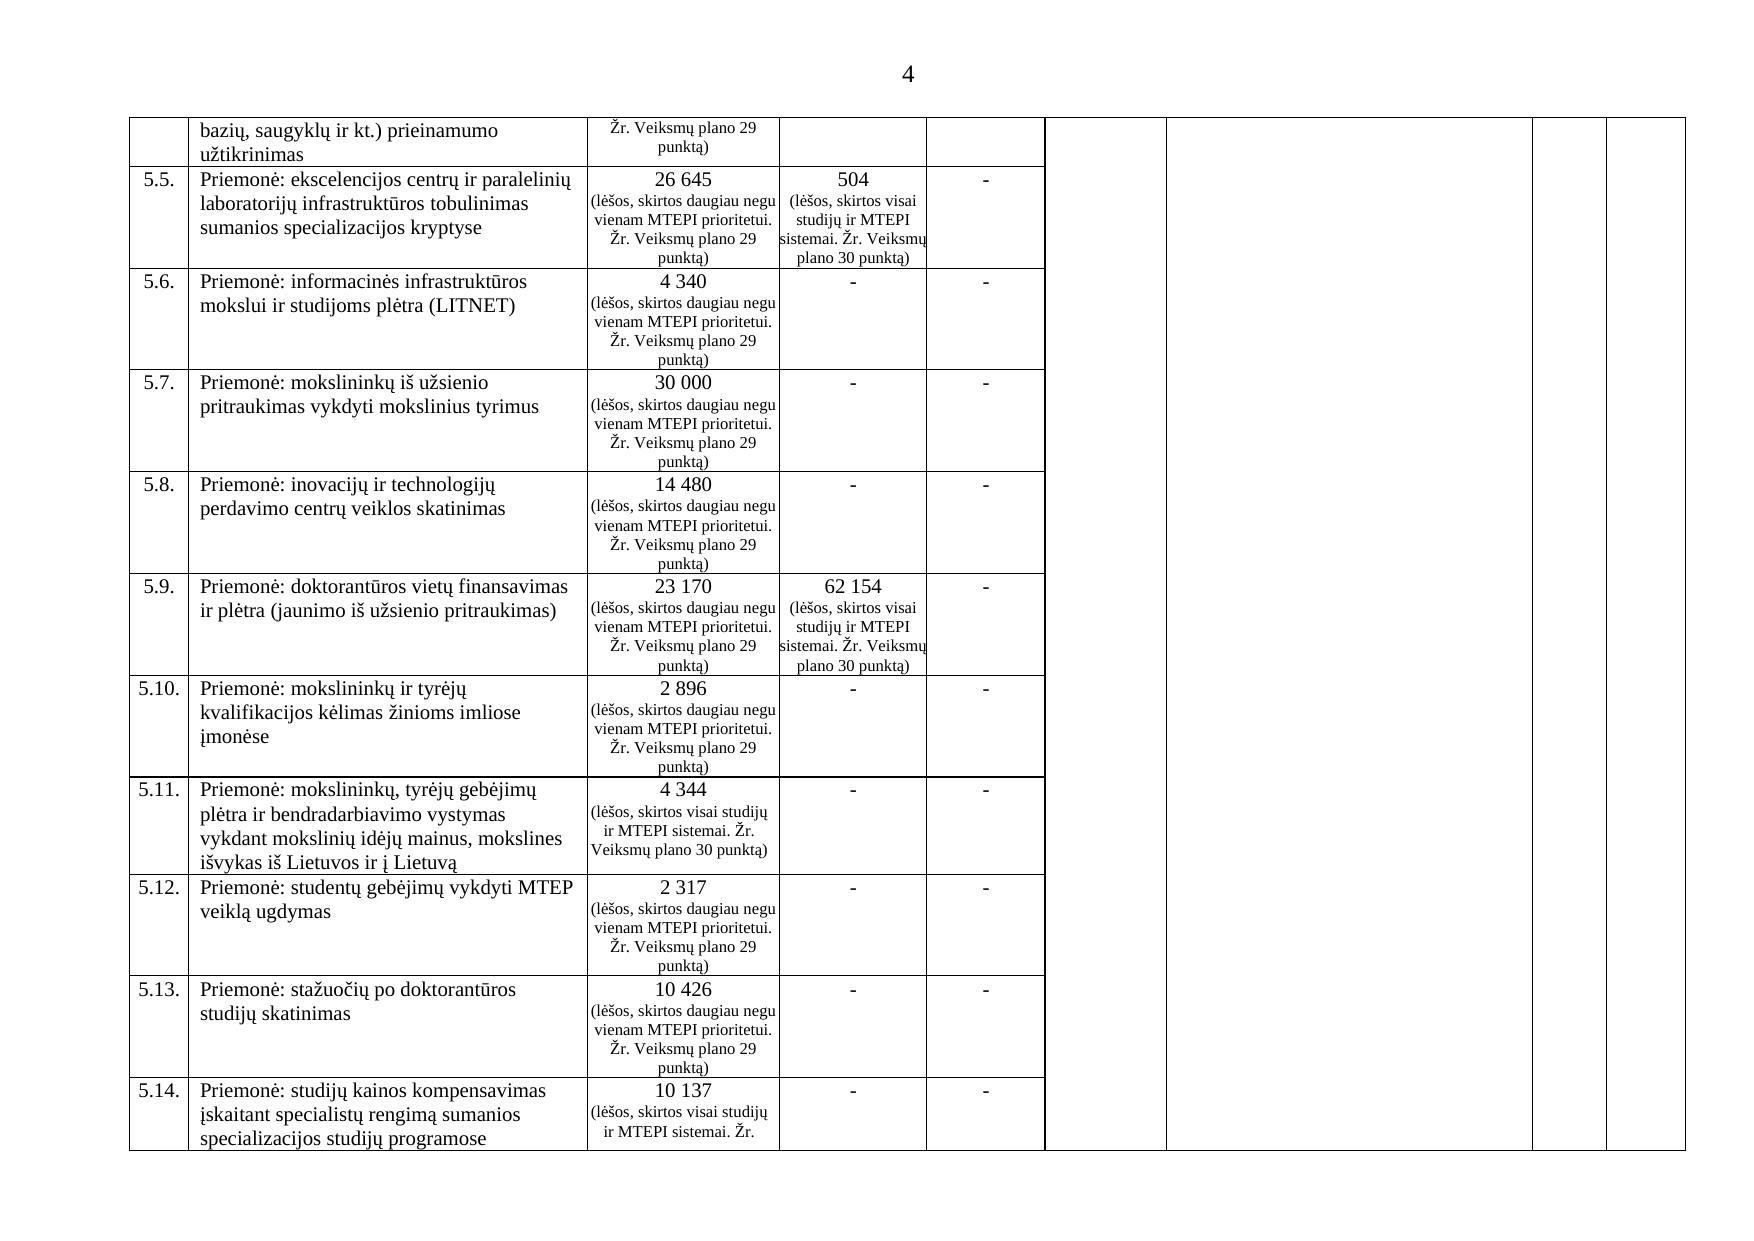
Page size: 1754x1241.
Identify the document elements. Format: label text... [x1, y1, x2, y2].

table_cell Priemonė: studentų gebėjimų vykdyti MTEP veiklą ugdymas [189, 875, 587, 975]
table_cell 4 344 (lėšos, skirtos visai studijų ir MTEPI sistemai. Žr. Veiksmų plano 30 punktą) [588, 778, 779, 874]
table_cell - [927, 269, 1044, 369]
table_cell - [927, 370, 1044, 471]
table_cell Priemonė: stažuočių po doktorantūros studijų skatinimas [189, 976, 587, 1077]
table_cell 5.13. [130, 976, 188, 1077]
table_cell Priemonė: mokslininkų ir tyrėjų kvalifikacijos kėlimas žinioms imliose įmonėse [189, 676, 587, 776]
table_cell 2 896 (lėšos, skirtos daugiau negu vienam MTEPI prioritetui. Žr. Veiksmų plano 29 punktą) [588, 676, 779, 776]
table_cell 5.6. [130, 269, 188, 369]
table_cell - [927, 118, 1044, 166]
table_cell 5.14. [130, 1078, 188, 1150]
table_cell 5.8. [130, 472, 188, 573]
table_cell Priemonė: mokslininkų, tyrėjų gebėjimų plėtra ir bendradarbiavimo vystymas vykdant mokslinių idėjų mainus, mokslines išvykas iš Lietuvos ir į Lietuvą [189, 778, 587, 874]
table_cell - [780, 118, 926, 166]
table_cell 62 154 (lėšos, skirtos visai studijų ir MTEPI sistemai. Žr. Veiksmų plano 30 punktą) [780, 574, 926, 674]
table_cell 5.10. [130, 676, 188, 776]
table_cell [1533, 118, 1606, 1150]
table_cell - [780, 778, 926, 874]
table_cell - [780, 370, 926, 471]
table_cell - [927, 875, 1044, 975]
table_cell - [780, 976, 926, 1077]
table_cell 2 317 (lėšos, skirtos daugiau negu vienam MTEPI prioritetui. Žr. Veiksmų plano 29 punktą) [588, 875, 779, 975]
table_cell 4 340 (lėšos, skirtos daugiau negu vienam MTEPI prioritetui. Žr. Veiksmų plano 29 punktą) [588, 269, 779, 369]
table_cell - [927, 167, 1044, 267]
table_cell bazių, saugyklų ir kt.) prieinamumo užtikrinimas [189, 118, 587, 166]
table_cell [1046, 118, 1166, 1150]
table_cell 14 480 (lėšos, skirtos daugiau negu vienam MTEPI prioritetui. Žr. Veiksmų plano 29 punktą) [588, 472, 779, 573]
table_cell - [927, 778, 1044, 874]
table_cell [130, 118, 188, 166]
table_cell 5.12. [130, 875, 188, 975]
table_cell - [927, 574, 1044, 674]
table_cell - [927, 1078, 1044, 1150]
table_cell 10 426 (lėšos, skirtos daugiau negu vienam MTEPI prioritetui. Žr. Veiksmų plano 29 punktą) [588, 976, 779, 1077]
table_cell Priemonė: informacinės infrastruktūros mokslui ir studijoms plėtra (LITNET) [189, 269, 587, 369]
table_cell [1167, 118, 1532, 1150]
table_cell - [780, 875, 926, 975]
table_cell [1607, 118, 1685, 1150]
table_cell - [780, 269, 926, 369]
table_cell 23 170 (lėšos, skirtos daugiau negu vienam MTEPI prioritetui. Žr. Veiksmų plano 29 punktą) [588, 574, 779, 674]
table_cell Žr. Veiksmų plano 29 punktą) [588, 118, 779, 166]
table_cell - [927, 976, 1044, 1077]
table_cell 26 645 (lėšos, skirtos daugiau negu vienam MTEPI prioritetui. Žr. Veiksmų plano 29 punktą) [588, 167, 779, 267]
table_cell 5.9. [130, 574, 188, 674]
table_cell 504 (lėšos, skirtos visai studijų ir MTEPI sistemai. Žr. Veiksmų plano 30 punktą) [780, 167, 926, 267]
table_cell Priemonė: ekscelencijos centrų ir paralelinių laboratorijų infrastruktūros tobulinimas sumanios specializacijos kryptyse [189, 167, 587, 267]
table_cell Priemonė: doktorantūros vietų finansavimas ir plėtra (jaunimo iš užsienio pritraukimas) [189, 574, 587, 674]
table_cell - [927, 676, 1044, 776]
table_cell - [780, 1078, 926, 1150]
table_cell Priemonė: studijų kainos kompensavimas įskaitant specialistų rengimą sumanios specializacijos studijų programose [189, 1078, 587, 1150]
table_cell Priemonė: inovacijų ir technologijų perdavimo centrų veiklos skatinimas [189, 472, 587, 573]
table_cell - [780, 472, 926, 573]
table_cell Priemonė: mokslininkų iš užsienio pritraukimas vykdyti mokslinius tyrimus [189, 370, 587, 471]
table_cell - [927, 472, 1044, 573]
table_cell 5.11. [130, 778, 188, 874]
table_cell 5.7. [130, 370, 188, 471]
table_cell 10 137 (lėšos, skirtos visai studijų ir MTEPI sistemai. Žr. [588, 1078, 779, 1150]
table_cell - [780, 676, 926, 776]
table_cell 30 000 (lėšos, skirtos daugiau negu vienam MTEPI prioritetui. Žr. Veiksmų plano 29 punktą) [588, 370, 779, 471]
table_cell 5.5. [130, 167, 188, 267]
